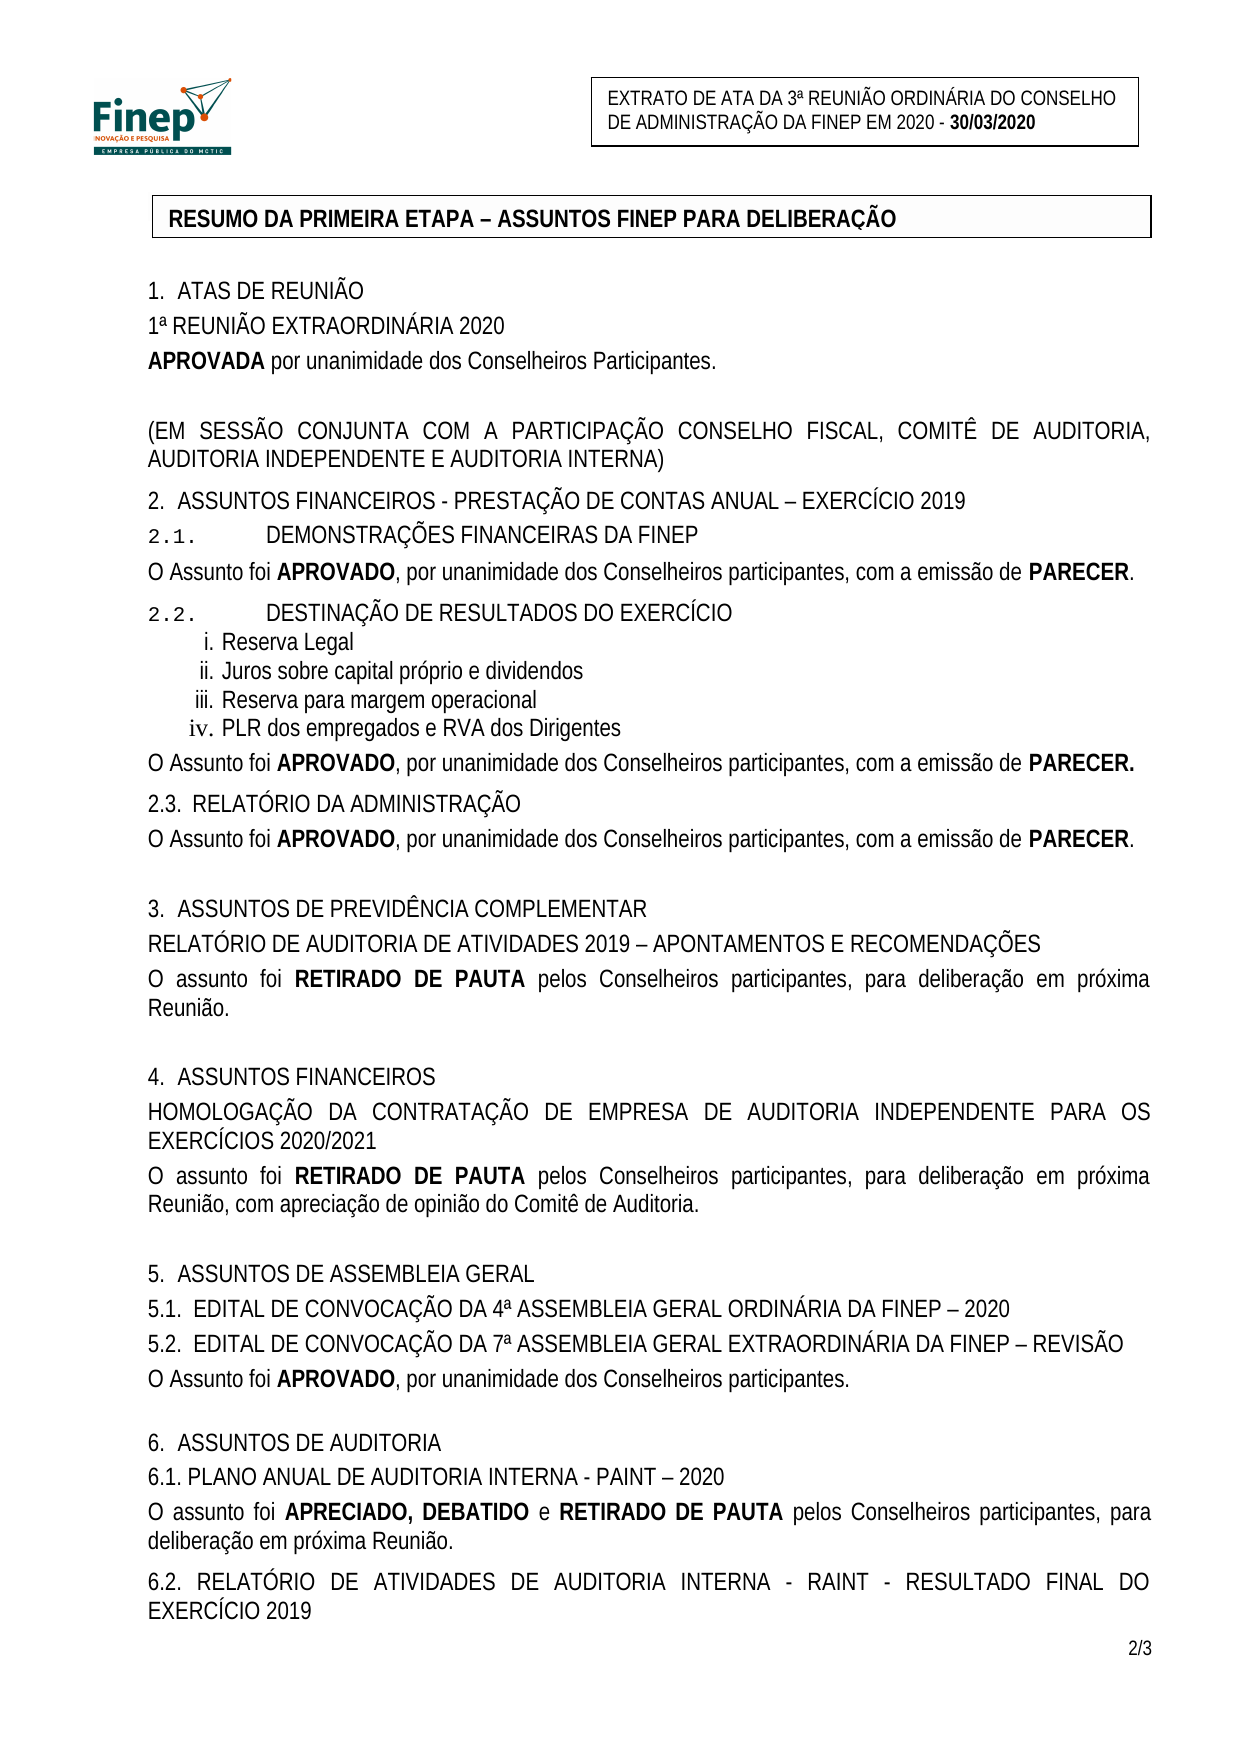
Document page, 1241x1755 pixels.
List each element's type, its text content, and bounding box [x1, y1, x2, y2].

text O assunto foi RETIRADO DE PAUTA pelos Conselheiros participantes, para deliberação em próxima Reunião. [148, 964, 1152, 1021]
text 5.1. EDITAL DE CONVOCAÇÃO DA 4ª ASSEMBLEIA GERAL ORDINÁRIA DA FINEP – 2020 [148, 1294, 1152, 1323]
text 6.2. RELATÓRIO DE ATIVIDADES DE AUDITORIA INTERNA - RAINT - RESULTADO FINAL DO EXERCÍCIO 2019 [148, 1567, 1152, 1624]
text O Assunto foi APROVADO, por unanimidade dos Conselheiros participantes, com a emissão de PARECER. [148, 824, 1152, 853]
list RELATÓRIO DA ADMINISTRAÇÃO [148, 789, 1152, 818]
text RELATÓRIO DE AUDITORIA DE ATIVIDADES 2019 – APONTAMENTOS E RECOMENDAÇÕES [148, 929, 1152, 958]
list ASSUNTOS DE AUDITORIA [148, 1427, 1152, 1456]
text 5.2. EDITAL DE CONVOCAÇÃO DA 7ª ASSEMBLEIA GERAL EXTRAORDINÁRIA DA FINEP – REVISÃO [148, 1329, 1152, 1358]
text HOMOLOGAÇÃO DA CONTRATAÇÃO DE EMPRESA DE AUDITORIA INDEPENDENTE PARA OS EXERCÍCIOS 2020/2021 [148, 1097, 1152, 1154]
text APROVADA por unanimidade dos Conselheiros Participantes. [148, 346, 1152, 375]
list DESTINAÇÃO DE RESULTADOS DO EXERCÍCIO [148, 598, 1152, 627]
list Reserva Legal [214, 627, 1152, 656]
list ATAS DE REUNIÃO [148, 276, 1152, 305]
list Reserva para margem operacional [214, 684, 1152, 713]
text 1ª REUNIÃO EXTRAORDINÁRIA 2020 [148, 311, 1152, 340]
text O assunto foi APRECIADO, DEBATIDO e RETIRADO DE PAUTA pelos Conselheiros participantes, para deliberação em próxima Reunião. [148, 1497, 1152, 1554]
list ASSUNTOS DE ASSEMBLEIA GERAL [148, 1259, 1152, 1288]
list ASSUNTOS FINANCEIROS [148, 1062, 1152, 1091]
text O Assunto foi APROVADO, por unanimidade dos Conselheiros participantes, com a emissão de PARECER. [148, 748, 1152, 777]
text O Assunto foi APROVADO, por unanimidade dos Conselheiros participantes. [148, 1364, 1152, 1393]
list Juros sobre capital próprio e dividendos [214, 656, 1152, 684]
list DEMONSTRAÇÕES FINANCEIRAS DA FINEP [148, 521, 1152, 550]
text (EM SESSÃO CONJUNTA COM A PARTICIPAÇÃO CONSELHO FISCAL, COMITÊ DE AUDITORIA, AUDITORIA INDEPENDENTE E AUDITORIA INTERNA) [148, 416, 1152, 473]
text O assunto foi RETIRADO DE PAUTA pelos Conselheiros participantes, para deliberação em próxima Reunião, com apreciação de opinião do Comitê de Auditoria. [148, 1161, 1152, 1218]
list ASSUNTOS DE PREVIDÊNCIA COMPLEMENTAR [148, 894, 1152, 923]
text 6.1. PLANO ANUAL DE AUDITORIA INTERNA - PAINT – 2020 [148, 1462, 1152, 1491]
text O Assunto foi APROVADO, por unanimidade dos Conselheiros participantes, com a emissão de PARECER. [148, 556, 1152, 585]
list ASSUNTOS FINANCEIROS - PRESTAÇÃO DE CONTAS ANUAL – EXERCÍCIO 2019 [148, 486, 1152, 514]
list PLR dos empregados e RVA dos Dirigentes [214, 713, 1152, 742]
text RESUMO DA PRIMEIRA ETAPA – ASSUNTOS FINEP PARA DELIBERAÇÃO [168, 204, 1135, 229]
